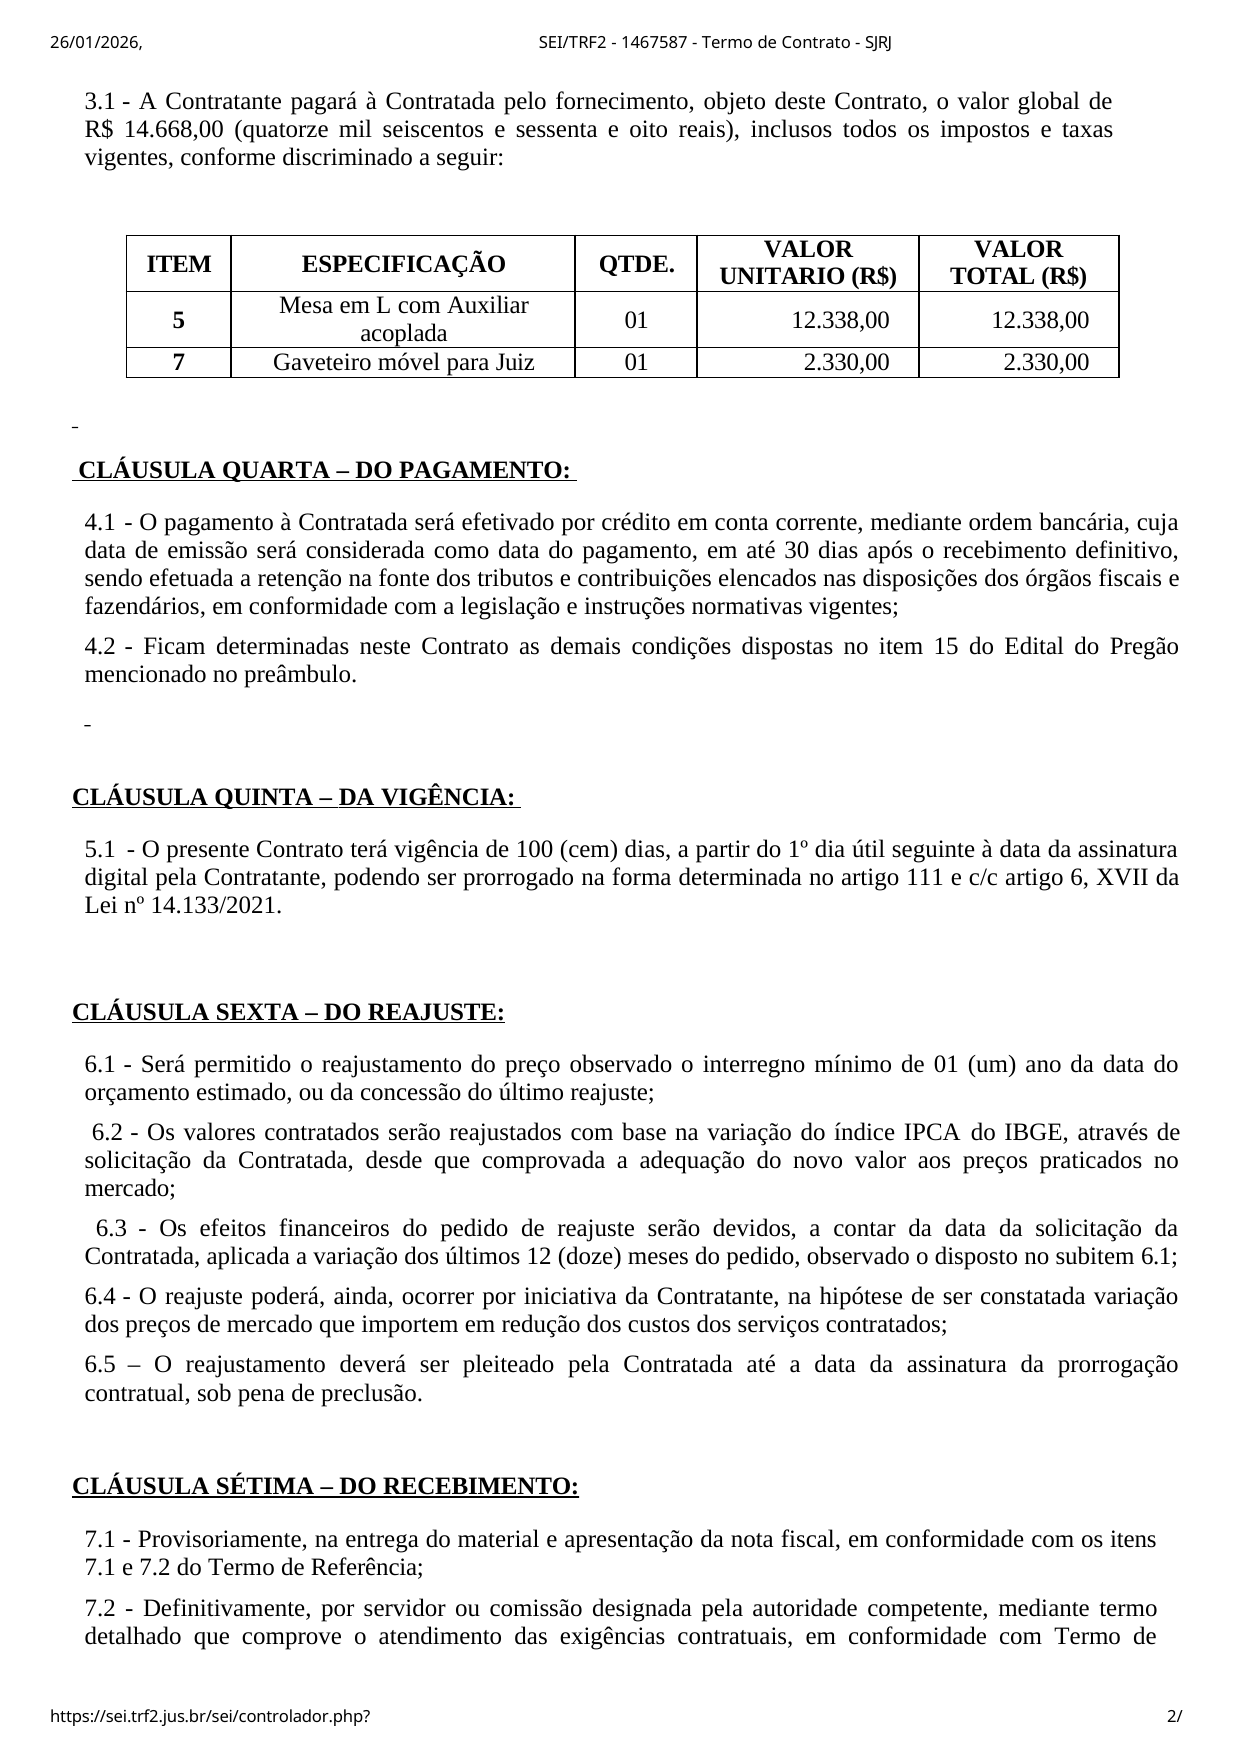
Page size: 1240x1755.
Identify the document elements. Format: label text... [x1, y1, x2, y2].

text 7.2 - Definitivamente, por servidor ou comissão designada pela autoridade competente, mediante termo detalhado que comprove o atendimento das exigências contratuais, em conformidade com Termo de [84, 1594, 1158, 1649]
table_cell Mesa em L com Auxiliar acoplada [232, 292, 574, 347]
list - Ficam determinadas neste Contrato as demais condições dispostas no item 15 do Edital do Pregão mencionado no preâmbulo. [84, 632, 1181, 688]
table_header QTDE. [576, 236, 696, 291]
list - Os efeitos financeiros do pedido de reajuste serão devidos, a contar da data da solicitação da Contratada, aplicada a variação dos últimos 12 (doze) meses do pedido, observado o disposto no subitem 6.1; [84, 1214, 1181, 1270]
list - Provisoriamente, na entrega do material e apresentação da nota fiscal, em conformidade com os itens [84, 1524, 1181, 1553]
text 7.1 e 7.2 do Termo de Referência; [84, 1553, 1181, 1581]
table_cell 01 [576, 348, 696, 376]
table_cell 2.330,00 [698, 348, 918, 376]
list – O reajustamento deverá ser pleiteado pela Contratada até a data da assinatura da prorrogação contratual, sob pena de preclusão. [84, 1351, 1181, 1406]
table_header ITEM [127, 236, 230, 291]
table_cell 7 [127, 348, 230, 376]
table_cell 12.338,00 [920, 292, 1118, 347]
list - Os valores contratados serão reajustados com base na variação do índice IPCA do IBGE, através de solicitação da Contratada, desde que comprovada a adequação do novo valor aos preços praticados no mercado; [84, 1118, 1181, 1202]
table_cell 5 [127, 292, 230, 347]
list - O presente Contrato terá vigência de 100 (cem) dias, a partir do 1º dia útil seguinte à data da assinatura digital pela Contratante, podendo ser prorrogado na forma determinada no artigo 111 e c/c artigo 6, XVII da Lei nº 14.133/2021. [84, 836, 1181, 919]
list - O reajuste poderá, ainda, ocorrer por iniciativa da Contratante, na hipótese de ser constatada variação dos preços de mercado que importem em redução dos custos dos serviços contratados; [84, 1282, 1181, 1338]
subtitle CLÁUSULA QUINTA – DA VIGÊNCIA: [72, 782, 1181, 811]
table_header VALOR UNITARIO (R$) [698, 236, 918, 291]
table_cell Gaveteiro móvel para Juiz [232, 348, 574, 376]
table_cell 2.330,00 [920, 348, 1118, 376]
subtitle CLÁUSULA SEXTA – DO REAJUSTE: [72, 997, 1181, 1025]
list - A Contratante pagará à Contratada pelo fornecimento, objeto deste Contrato, o valor global de R$ 14.668,00 (quatorze mil seiscentos e sessenta e oito reais), inclusos todos os impostos e taxas vigentes, conforme discriminado a seguir: [84, 87, 1113, 171]
table_cell 12.338,00 [698, 292, 918, 347]
table_header ESPECIFICAÇÃO [232, 236, 574, 291]
table_header VALOR TOTAL (R$) [920, 236, 1118, 291]
list - O pagamento à Contratada será efetivado por crédito em conta corrente, mediante ordem bancária, cuja data de emissão será considerada como data do pagamento, em até 30 dias após o recebimento definitivo, sendo efetuada a retenção na fonte dos tributos e contribuições elencados nas disposições dos órgãos fiscais e fazendários, em conformidade com a legislação e instruções normativas vigentes; [84, 508, 1181, 620]
subtitle CLÁUSULA QUARTA – DO PAGAMENTO: [72, 455, 1181, 484]
list - Será permitido o reajustamento do preço observado o interregno mínimo de 01 (um) ano da data do orçamento estimado, ou da concessão do último reajuste; [84, 1050, 1181, 1106]
subtitle CLÁUSULA SÉTIMA – DO RECEBIMENTO: [72, 1471, 1181, 1500]
table_cell 01 [576, 292, 696, 347]
